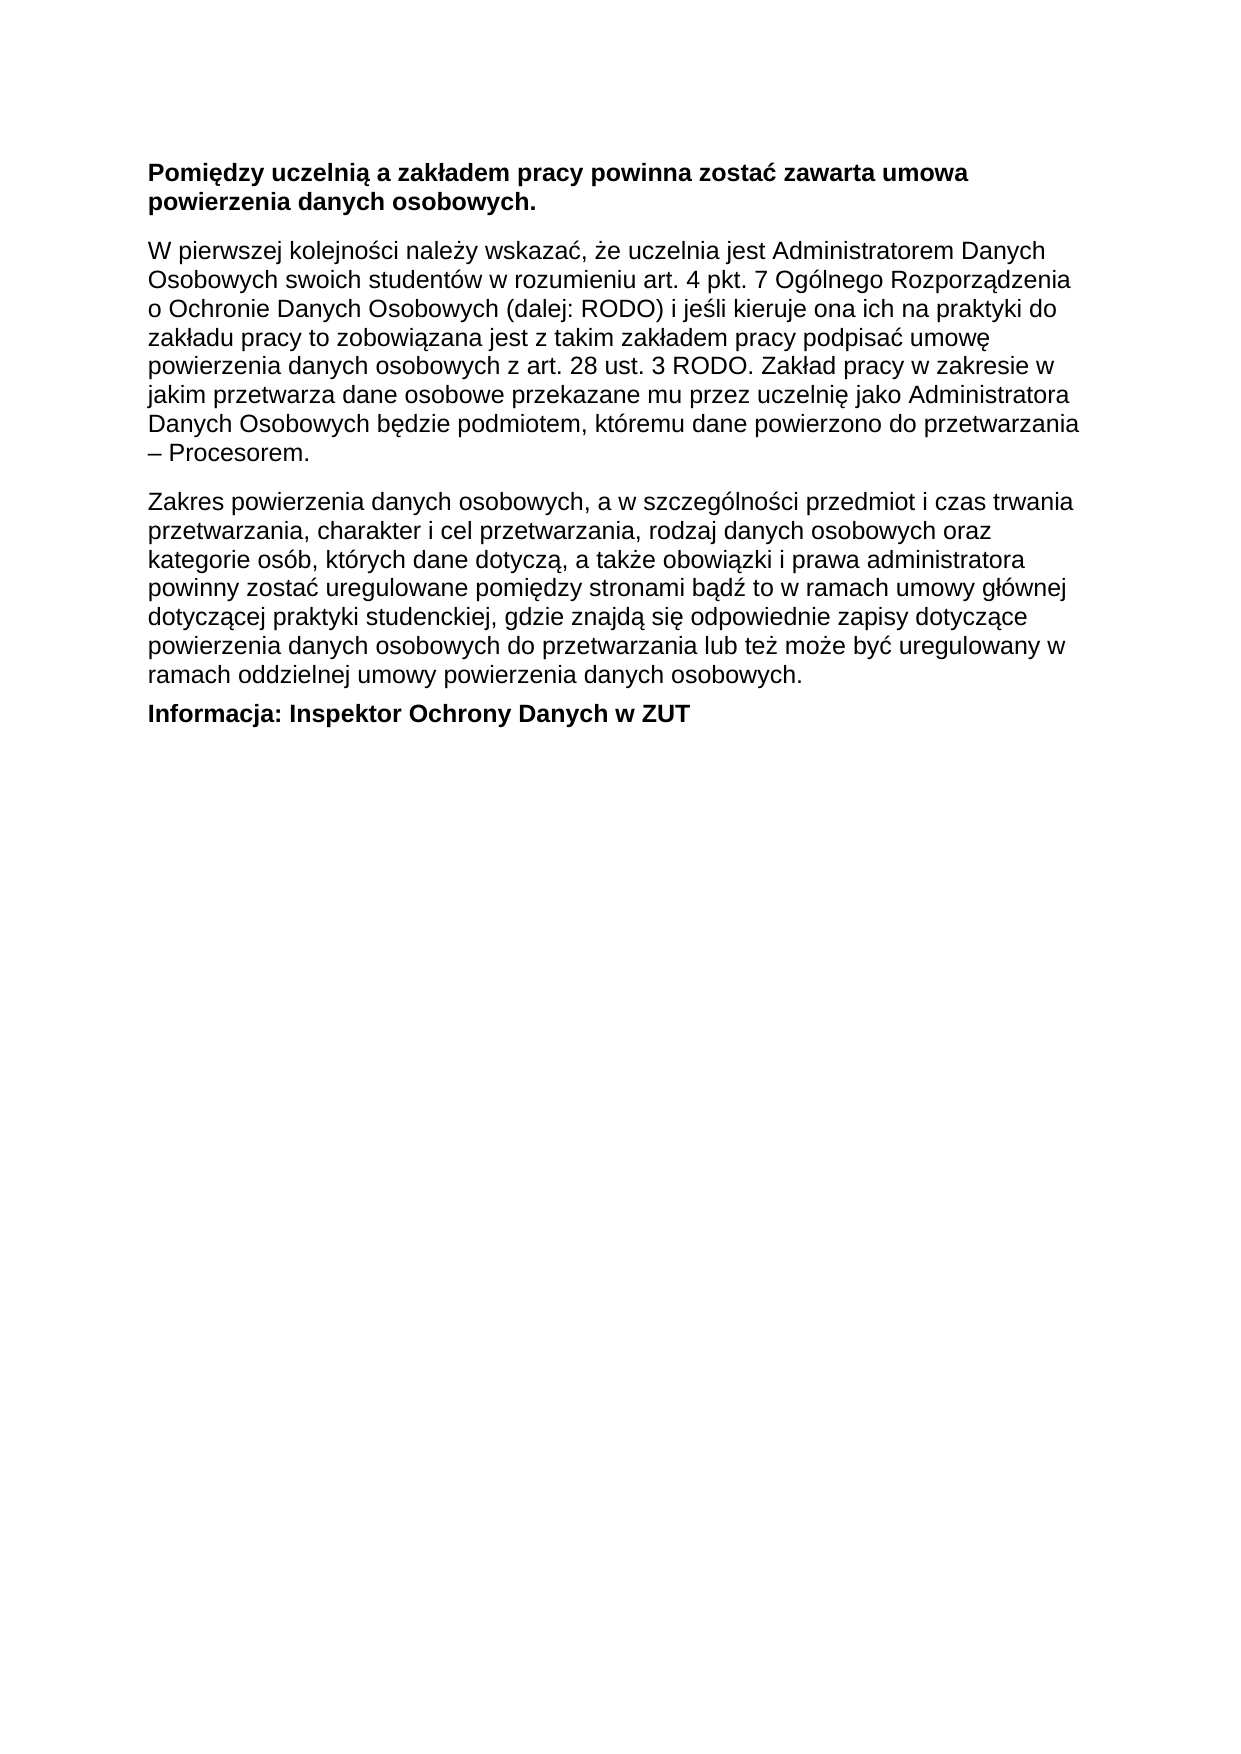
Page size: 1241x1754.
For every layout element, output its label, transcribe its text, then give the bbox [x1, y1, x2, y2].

text Informacja: Inspektor Ochrony Danych w ZUT [148, 699, 1093, 728]
text W pierwszej kolejności należy wskazać, że uczelnia jest Administratorem Danych Osobowych swoich studentów w rozumieniu art. 4 pkt. 7 Ogólnego Rozporządzenia o Ochronie Danych Osobowych (dalej: RODO) i jeśli kieruje ona ich na praktyki do zakładu pracy to zobowiązana jest z takim zakładem pracy podpisać umowę powierzenia danych osobowych z art. 28 ust. 3 RODO. Zakład pracy w zakresie w jakim przetwarza dane osobowe przekazane mu przez uczelnię jako Administratora Danych Osobowych będzie podmiotem, któremu dane powierzono do przetwarzania – Procesorem. [148, 236, 1093, 466]
text Pomiędzy uczelnią a zakładem pracy powinna zostać zawarta umowa powierzenia danych osobowych. [148, 158, 1093, 216]
text Zakres powierzenia danych osobowych, a w szczególności przedmiot i czas trwania przetwarzania, charakter i cel przetwarzania, rodzaj danych osobowych oraz kategorie osób, których dane dotyczą, a także obowiązki i prawa administratora powinny zostać uregulowane pomiędzy stronami bądź to w ramach umowy głównej dotyczącej praktyki studenckiej, gdzie znajdą się odpowiednie zapisy dotyczące powierzenia danych osobowych do przetwarzania lub też może być uregulowany w ramach oddzielnej umowy powierzenia danych osobowych. [148, 487, 1093, 688]
